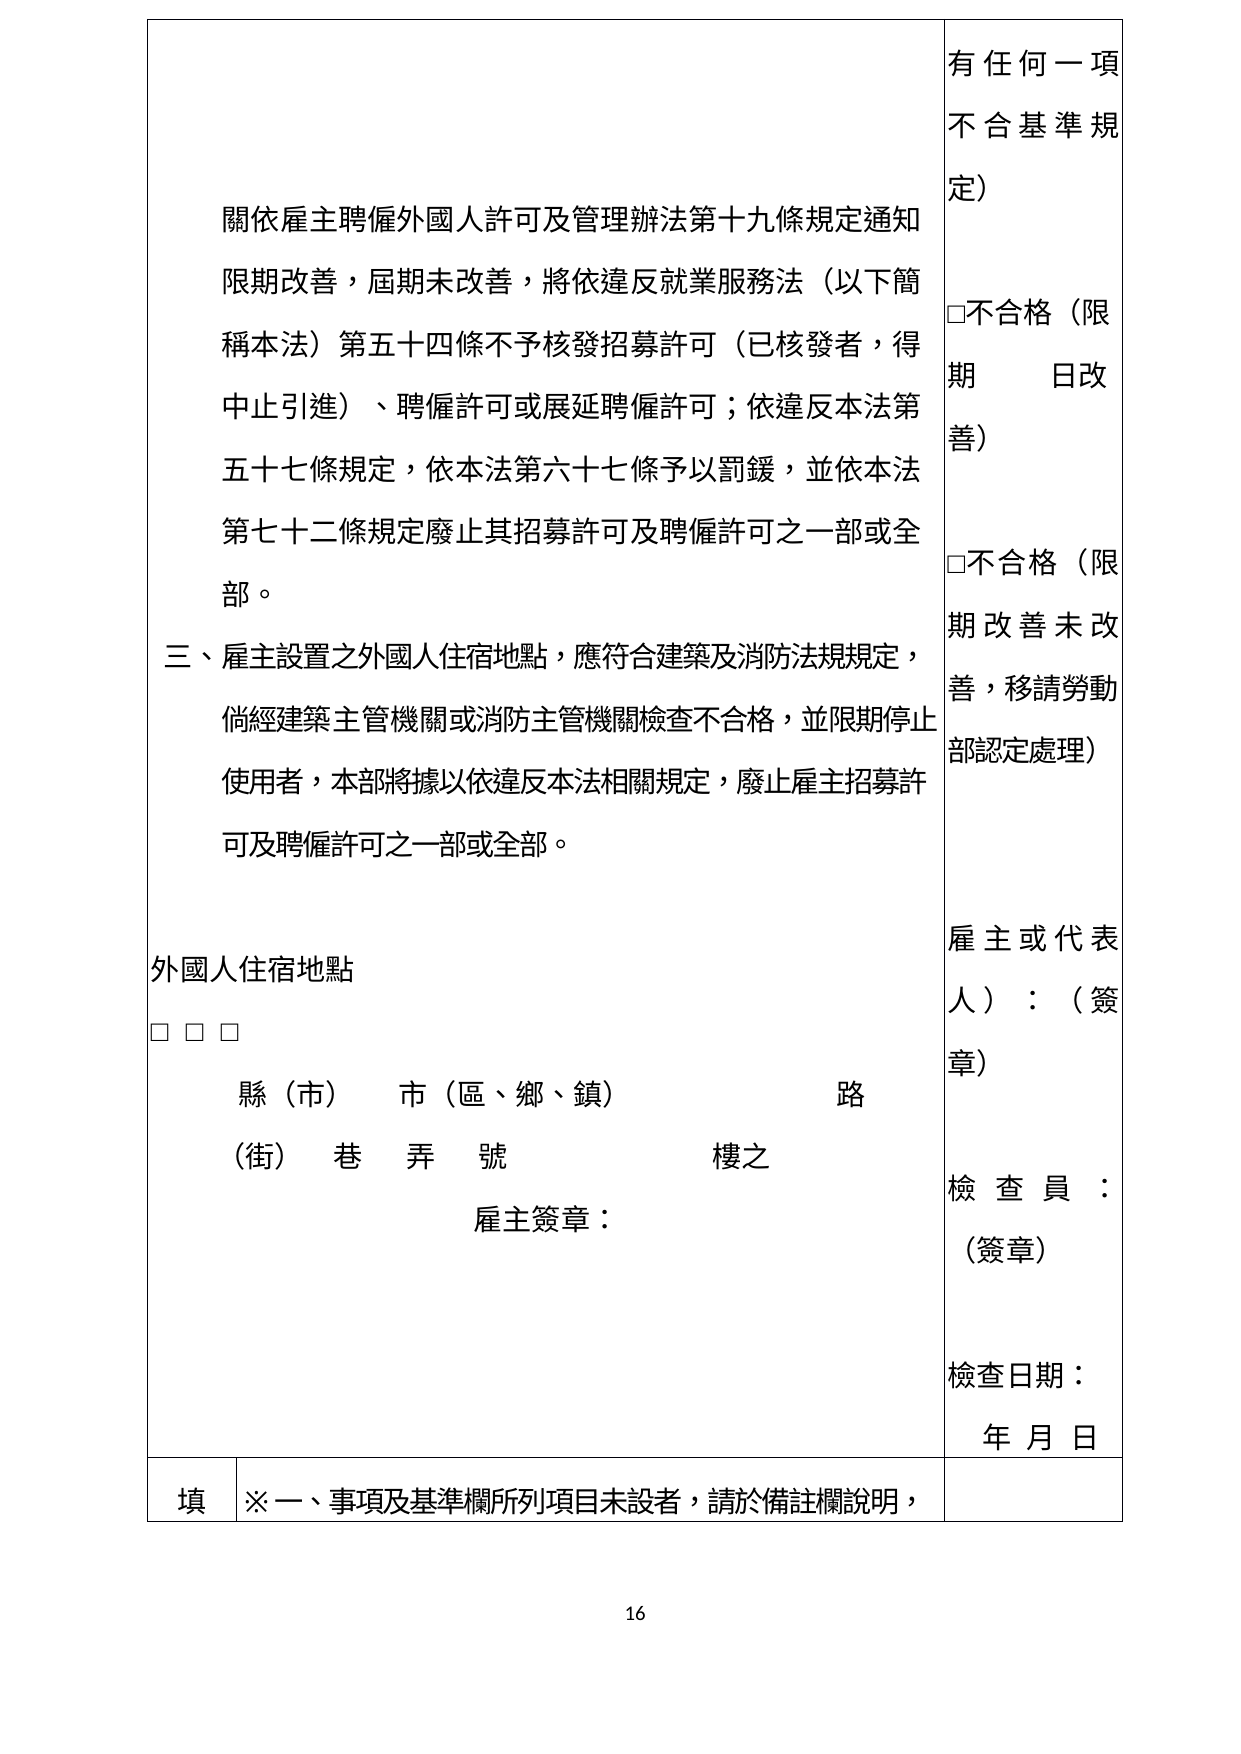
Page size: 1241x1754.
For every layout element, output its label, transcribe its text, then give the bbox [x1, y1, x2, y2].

table_cell 關依雇主聘僱外國人許可及管理辦法第十九條規定通知限期改善，屆期未改善，將依違反就業服務法（以下簡稱本法）第五十四條不予核發招募許可（已核發者，得中止引進）、聘僱許可或展延聘僱許可；依違反本法第五十七條規定，依本法第六十七條予以罰鍰，並依本法第七十二條規定廢止其招募許可及聘僱許可之一部或全部。 三、雇主設置之外國人住宿地點，應符合建築及消防法規規定，倘經建築主管機關或消防主管機關檢查不合格，並限期停止使用者，本部將據以依違反本法相關規定，廢止雇主招募許可及聘僱許可之一部或全部。 外國人住宿地點 □ □ □ 縣（市） 市（區、鄉、鎮） 路（街） 巷 弄 號 樓之 雇主簽章： [148, 20, 944, 1457]
table_cell ※一、事項及基準欄所列項目未設者，請於備註欄說明， [237, 1458, 944, 1521]
table_cell 有任何一項不合基準規定） □不合格（限期 日改善） □不合格（限期改善未改善，移請勞動部認定處理） 雇主或代表人）：（簽章） 檢查員：（簽章） 檢查日期： 年 月 日 [945, 20, 1122, 1457]
table_cell [945, 1458, 1122, 1521]
table_cell 填 [148, 1458, 236, 1521]
